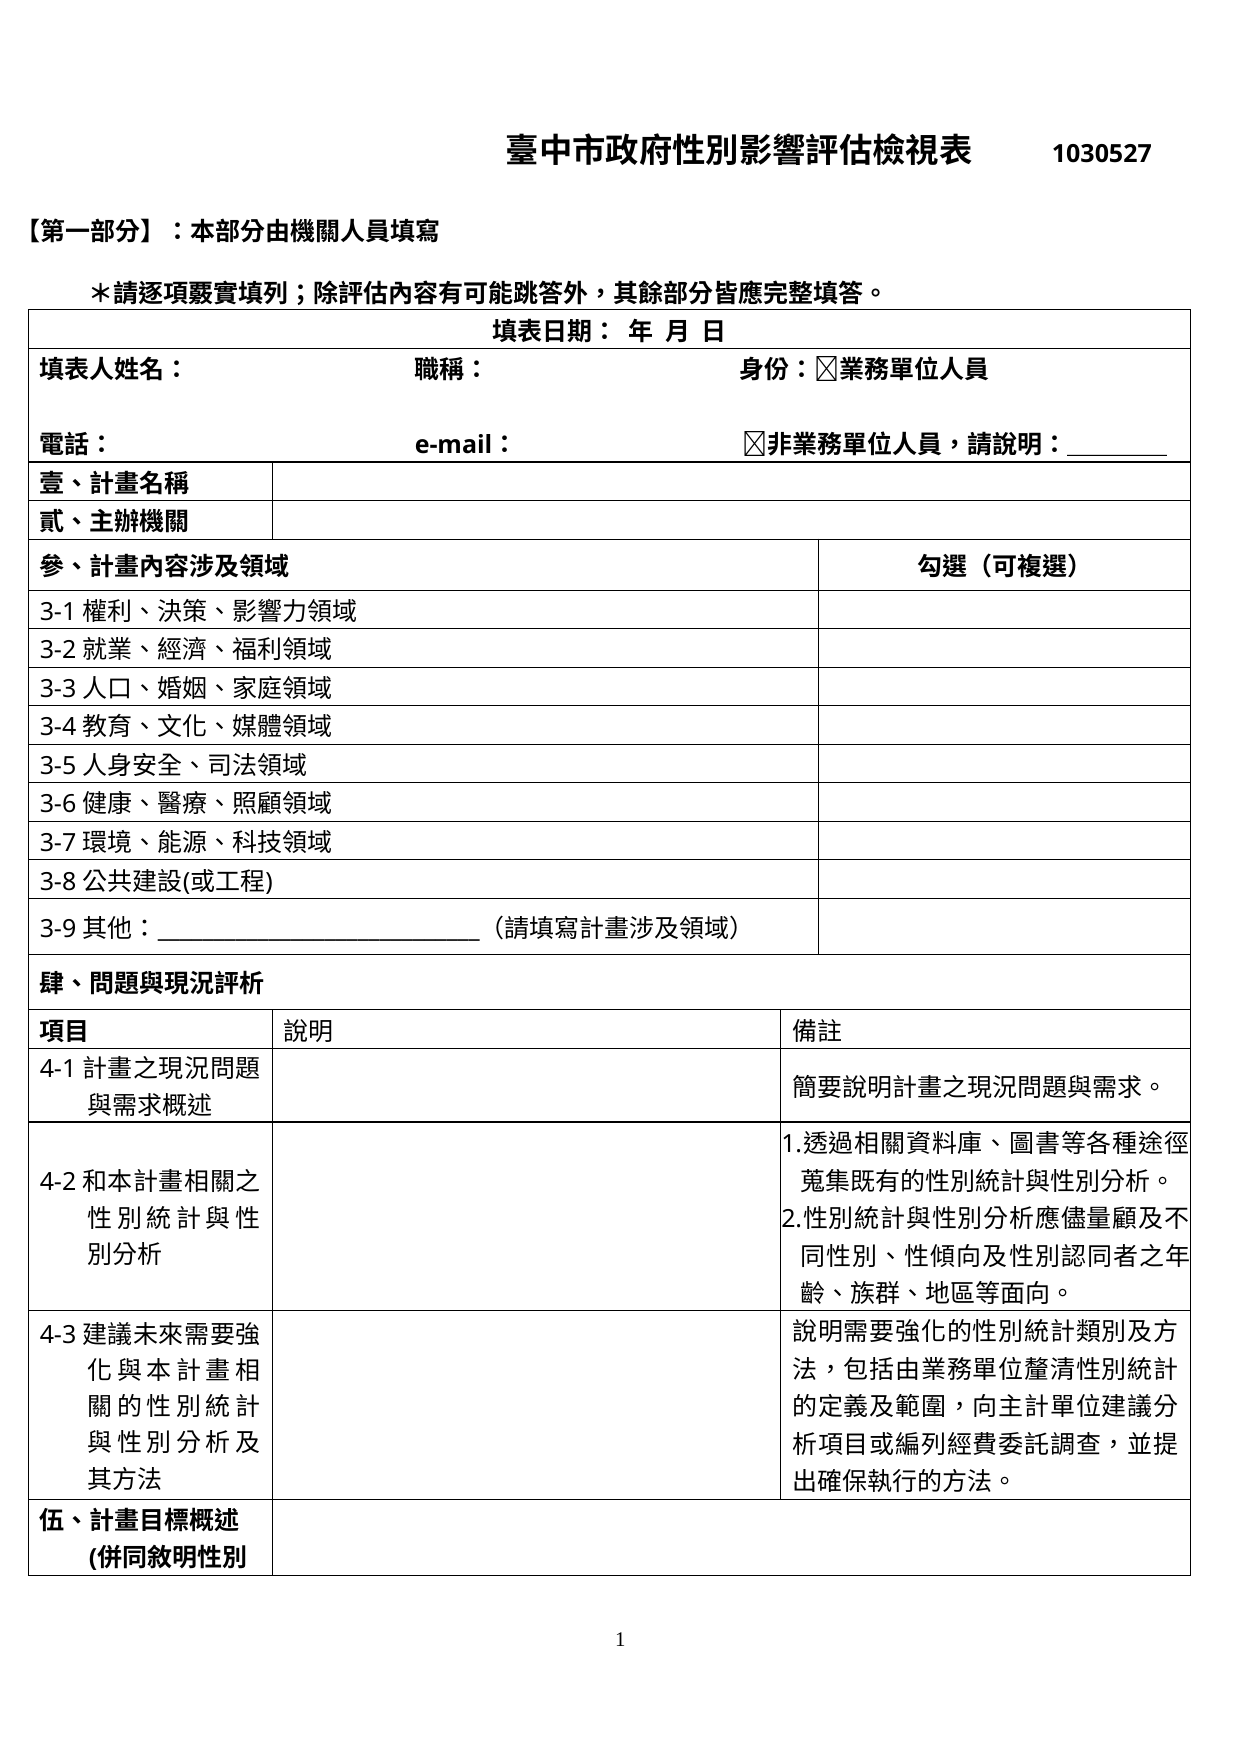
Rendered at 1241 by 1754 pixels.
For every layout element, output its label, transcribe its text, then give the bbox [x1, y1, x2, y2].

table_cell 參、計畫內容涉及領域 [29, 540, 818, 589]
table_cell [273, 1123, 780, 1310]
table_cell [819, 860, 1190, 898]
table_cell 備註 [781, 1010, 1190, 1048]
table_cell [819, 629, 1190, 667]
text 臺中市政府性別影響評估檢視表 1030527 [89, 111, 1152, 186]
table_cell [819, 745, 1190, 782]
table_cell 壹、計畫名稱 [29, 463, 272, 500]
table_cell 3-7 環境、能源、科技領域 [29, 822, 818, 859]
table_cell 3-2 就業、經濟、福利領域 [29, 629, 818, 667]
table_cell [819, 783, 1190, 821]
table_cell [273, 1311, 780, 1498]
table_cell 說明需要強化的性別統計類別及方法，包括由業務單位釐清性別統計的定義及範圍，向主計單位建議分析項目或編列經費委託調查，並提出確保執行的方法。 [781, 1311, 1190, 1498]
text ＊請逐項覈實填列；除評估內容有可能跳答外，其餘部分皆應完整填答。 [89, 273, 1152, 309]
table_cell [273, 1500, 1190, 1574]
table_cell 3-6 健康、醫療、照顧領域 [29, 783, 818, 821]
table_cell [273, 1049, 780, 1121]
table_cell 勾選（可複選） [819, 540, 1190, 589]
text 【第一部分】：本部分由機關人員填寫 [15, 211, 1152, 248]
table_cell 項目 [29, 1010, 272, 1048]
table_cell 3-4 教育、文化、媒體領域 [29, 706, 818, 744]
table_cell [819, 822, 1190, 859]
table_cell 簡要說明計畫之現況問題與需求。 [781, 1049, 1190, 1121]
table_cell 4-1計畫之現況問題與需求概述 [29, 1049, 272, 1121]
table_cell 3-3 人口、婚姻、家庭領域 [29, 668, 818, 705]
table_cell 肆、問題與現況評析 [29, 955, 1190, 1009]
table_cell 說明 [273, 1010, 780, 1048]
table_cell 4-2和本計畫相關之性別統計與性別分析 [29, 1123, 272, 1310]
table_cell [819, 591, 1190, 628]
table_cell 貳、主辦機關 [29, 501, 272, 538]
table_cell 3-8 公共建設(或工程) [29, 860, 818, 898]
table_cell [273, 501, 1190, 538]
table_cell 1.透過相關資料庫、圖書等各種途徑蒐集既有的性別統計與性別分析。 2.性別統計與性別分析應儘量顧及不同性別、性傾向及性別認同者之年齡、族群、地區等面向。 [781, 1123, 1190, 1310]
table_cell 3-5 人身安全、司法領域 [29, 745, 818, 782]
table_cell 3-1 權利、決策、影響力領域 [29, 591, 818, 628]
table_cell [819, 668, 1190, 705]
table_cell [819, 899, 1190, 954]
table_cell 填表人姓名： 職稱： 身份：業務單位人員 電話： e-mail： 非業務單位人員，請說明：＿＿＿＿ [29, 349, 1190, 461]
table_cell [819, 706, 1190, 744]
table_cell 伍、計畫目標概述(併同敘明性別 [29, 1500, 272, 1574]
table_cell [273, 463, 1190, 500]
table_cell 3-9 其他：_____________________________（請填寫計畫涉及領域） [29, 899, 818, 954]
table_header 填表日期： 年 月 日 [29, 310, 1190, 348]
table_cell 4-3建議未來需要強化與本計畫相關的性別統計與性別分析及其方法 [29, 1311, 272, 1498]
